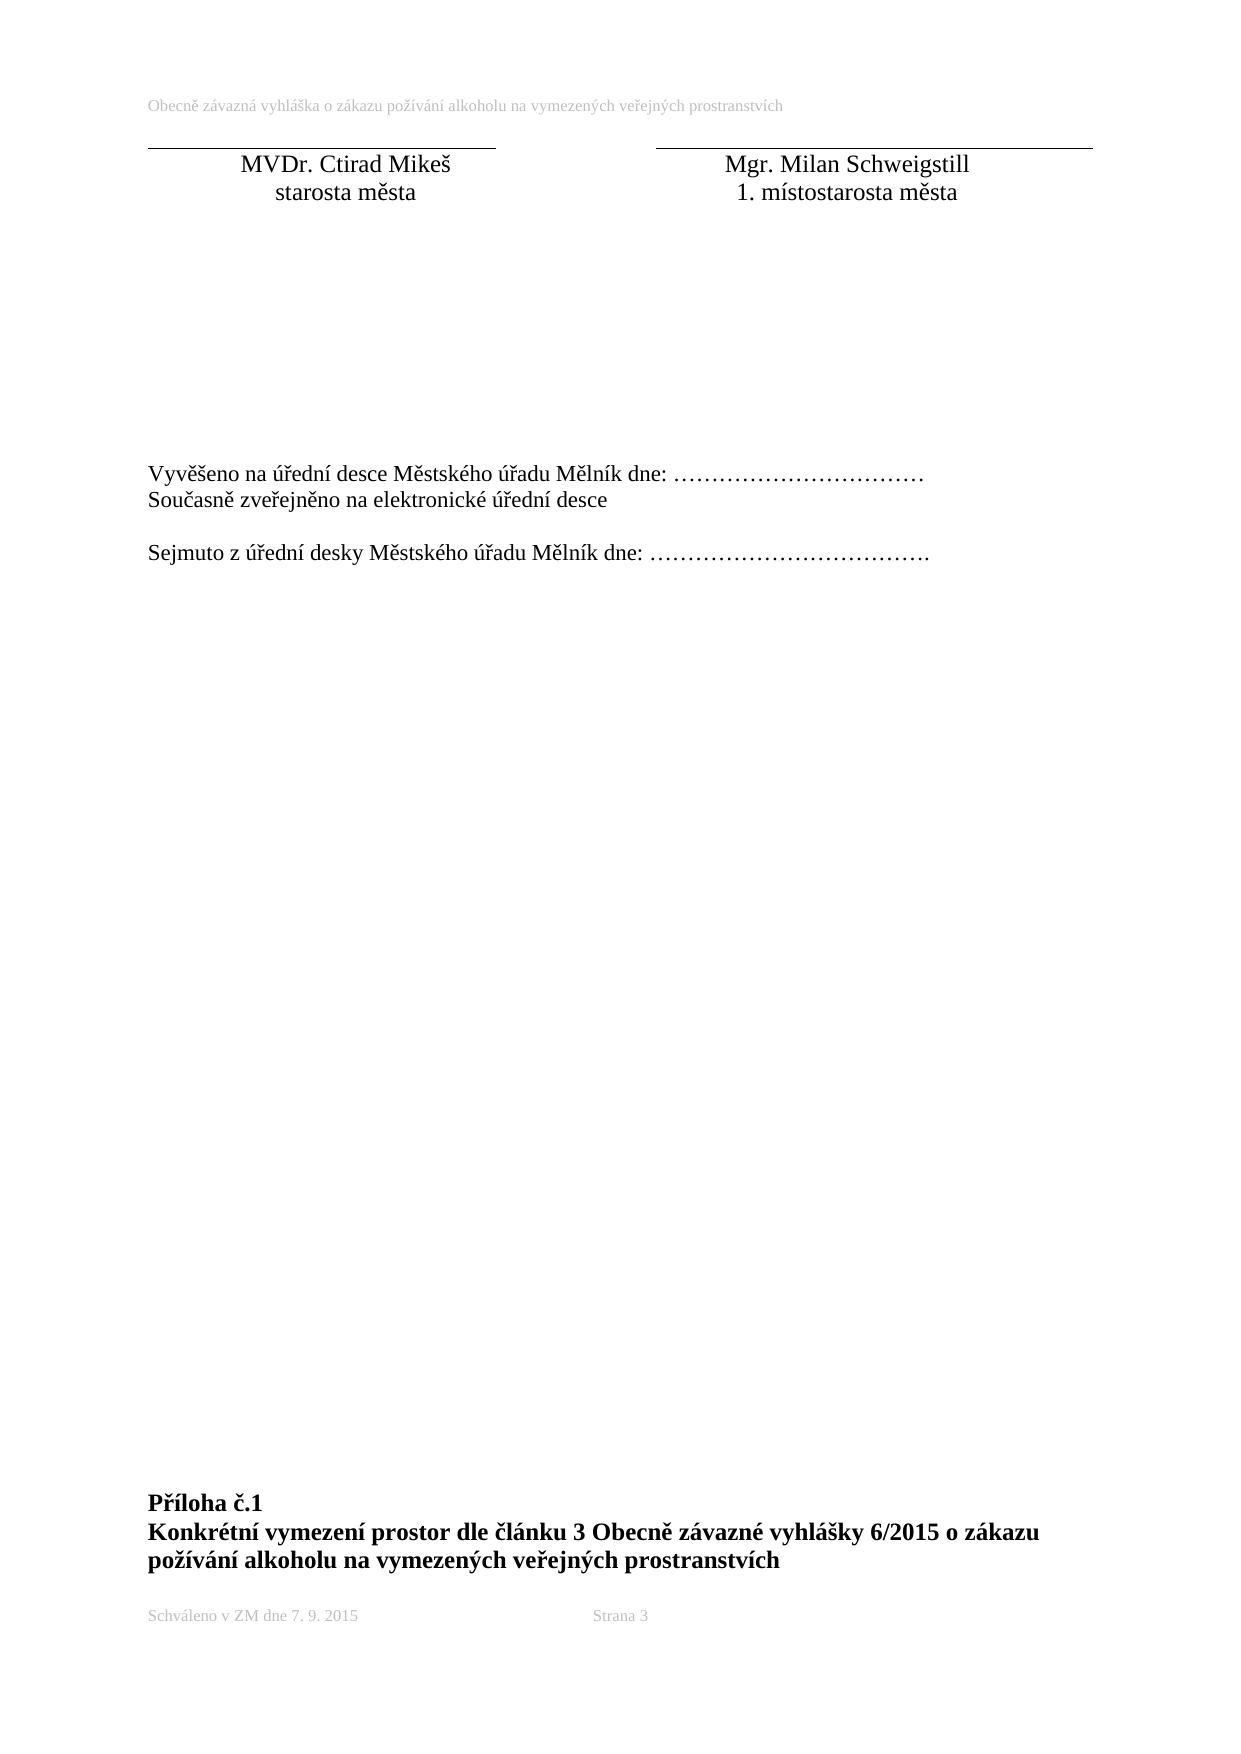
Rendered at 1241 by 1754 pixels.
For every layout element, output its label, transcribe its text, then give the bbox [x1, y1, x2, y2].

table_cell 1. místostarosta města [656, 178, 1038, 206]
text Současně zveřejněno na elektronické úřední desce [148, 487, 1092, 513]
table_header MVDr. Ctirad Mikeš [196, 149, 496, 177]
table_header [1038, 149, 1092, 177]
table_header [148, 149, 196, 177]
table_cell [148, 178, 196, 206]
text Konkrétní vymezení prostor dle článku 3 Obecně závazné vyhlášky 6/2015 o zákazu požívání alkoholu na vymezených veřejných prostranstvích [148, 1517, 1092, 1574]
text Příloha č.1 [148, 1488, 1092, 1517]
table_header Mgr. Milan Schweigstill [656, 149, 1038, 177]
text Sejmuto z úřední desky Městského úřadu Mělník dne: ………………………………. [148, 539, 1092, 566]
table_cell starosta města [196, 178, 496, 206]
table_cell [496, 178, 656, 206]
table_header [496, 148, 656, 177]
text Vyvěšeno na úřední desce Městského úřadu Mělník dne: …………………………… [148, 460, 1092, 487]
table_cell [1038, 178, 1092, 206]
